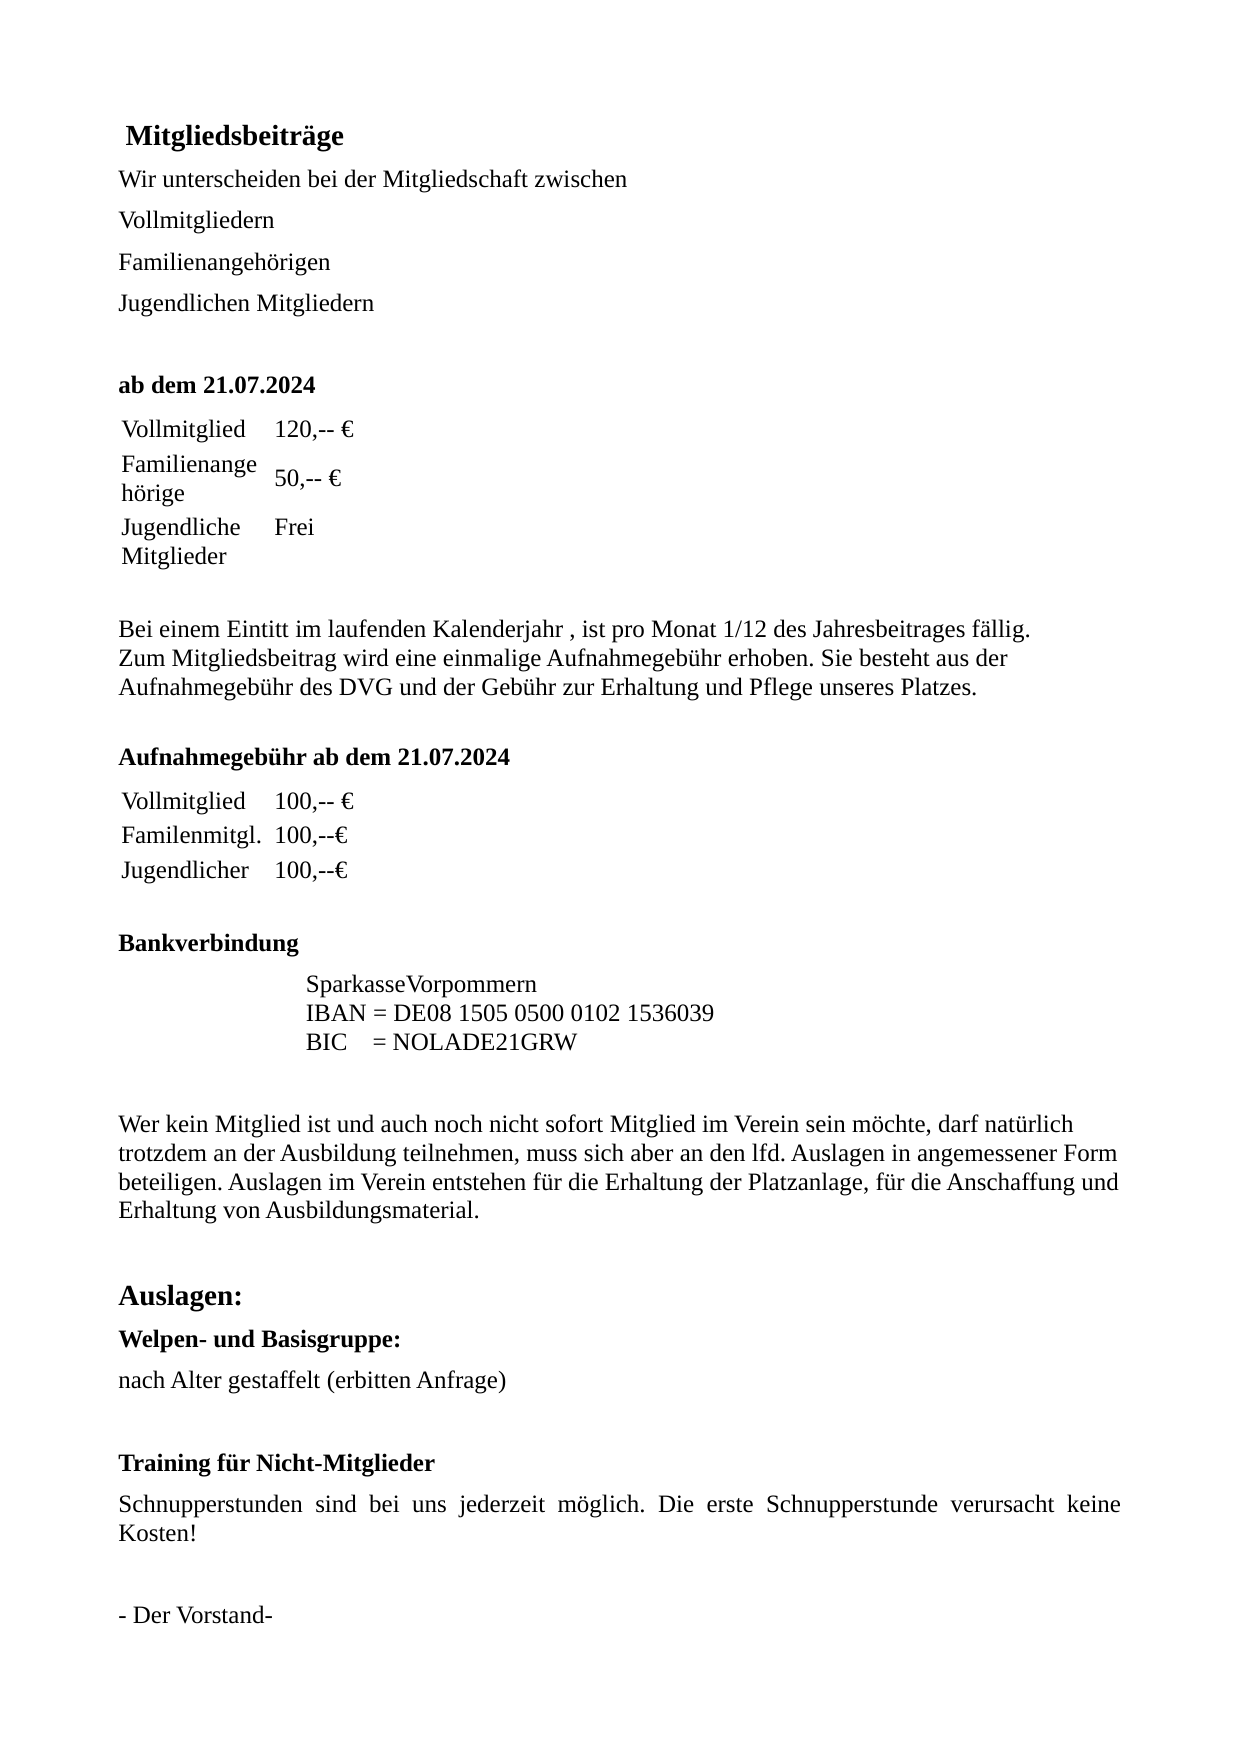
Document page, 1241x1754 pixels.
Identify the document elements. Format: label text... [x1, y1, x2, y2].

table_header Vollmitglied [118, 783, 271, 817]
table_cell 50,-- € [271, 446, 399, 509]
text Wir unterscheiden bei der Mitgliedschaft zwischen [118, 164, 1122, 193]
text - Der Vorstand- [118, 1600, 1122, 1629]
table_cell Familienangehörige [118, 446, 271, 509]
text Mitgliedsbeiträge [118, 118, 1122, 152]
table_cell Familenmitgl. [118, 818, 271, 852]
text Vollmitgliedern [118, 205, 1122, 234]
table_cell Jugendliche Mitglieder [118, 510, 271, 573]
text Bei einem Eintitt im laufenden Kalenderjahr , ist pro Monat 1/12 des Jahresbeitrages fällig. Zum Mitgliedsbeitrag wird eine einmalige Aufnahmegebühr erhoben. Sie besteht aus der Aufnahmegebühr des DVG und der Gebühr zur Erhaltung und Pflege unseres Platzes. [118, 614, 1122, 729]
subtitle Auslagen: [118, 1278, 1122, 1311]
table_cell Frei [271, 510, 399, 573]
text Familienangehörigen [118, 247, 1122, 275]
text Aufnahmegebühr ab dem 21.07.2024 [118, 742, 1122, 770]
text Bankverbindung [118, 928, 1122, 957]
table_header Vollmitglied [118, 412, 271, 446]
subtitle Welpen- und Basisgruppe: [118, 1324, 1122, 1353]
table_cell Jugendlicher [118, 852, 271, 887]
text Jugendlichen Mitgliedern [118, 288, 1122, 317]
text ab dem 21.07.2024 [118, 370, 1122, 399]
table_header 120,-- € [271, 412, 399, 446]
text Wer kein Mitglied ist und auch noch nicht sofort Mitglied im Verein sein möchte, darf natürlich trotzdem an der Ausbildung teilnehmen, muss sich aber an den lfd. Auslagen in angemessener Form beteiligen. Auslagen im Verein entstehen für die Erhaltung der Platzanlage, für die Anschaffung und Erhaltung von Ausbildungsmaterial. [118, 1109, 1122, 1224]
table_cell 100,--€ [271, 852, 399, 887]
table_cell 100,--€ [271, 818, 399, 852]
text Schnupperstunden sind bei uns jederzeit möglich. Die erste Schnupperstunde verursacht keine Kosten! [118, 1489, 1122, 1546]
subtitle Training für Nicht-Mitglieder [118, 1448, 1122, 1476]
table_header 100,-- € [271, 783, 399, 817]
text SparkasseVorpommern IBAN = DE08 1505 0500 0102 1536039 BIC = NOLADE21GRW [306, 969, 1122, 1055]
text nach Alter gestaffelt (erbitten Anfrage) [118, 1365, 1122, 1394]
